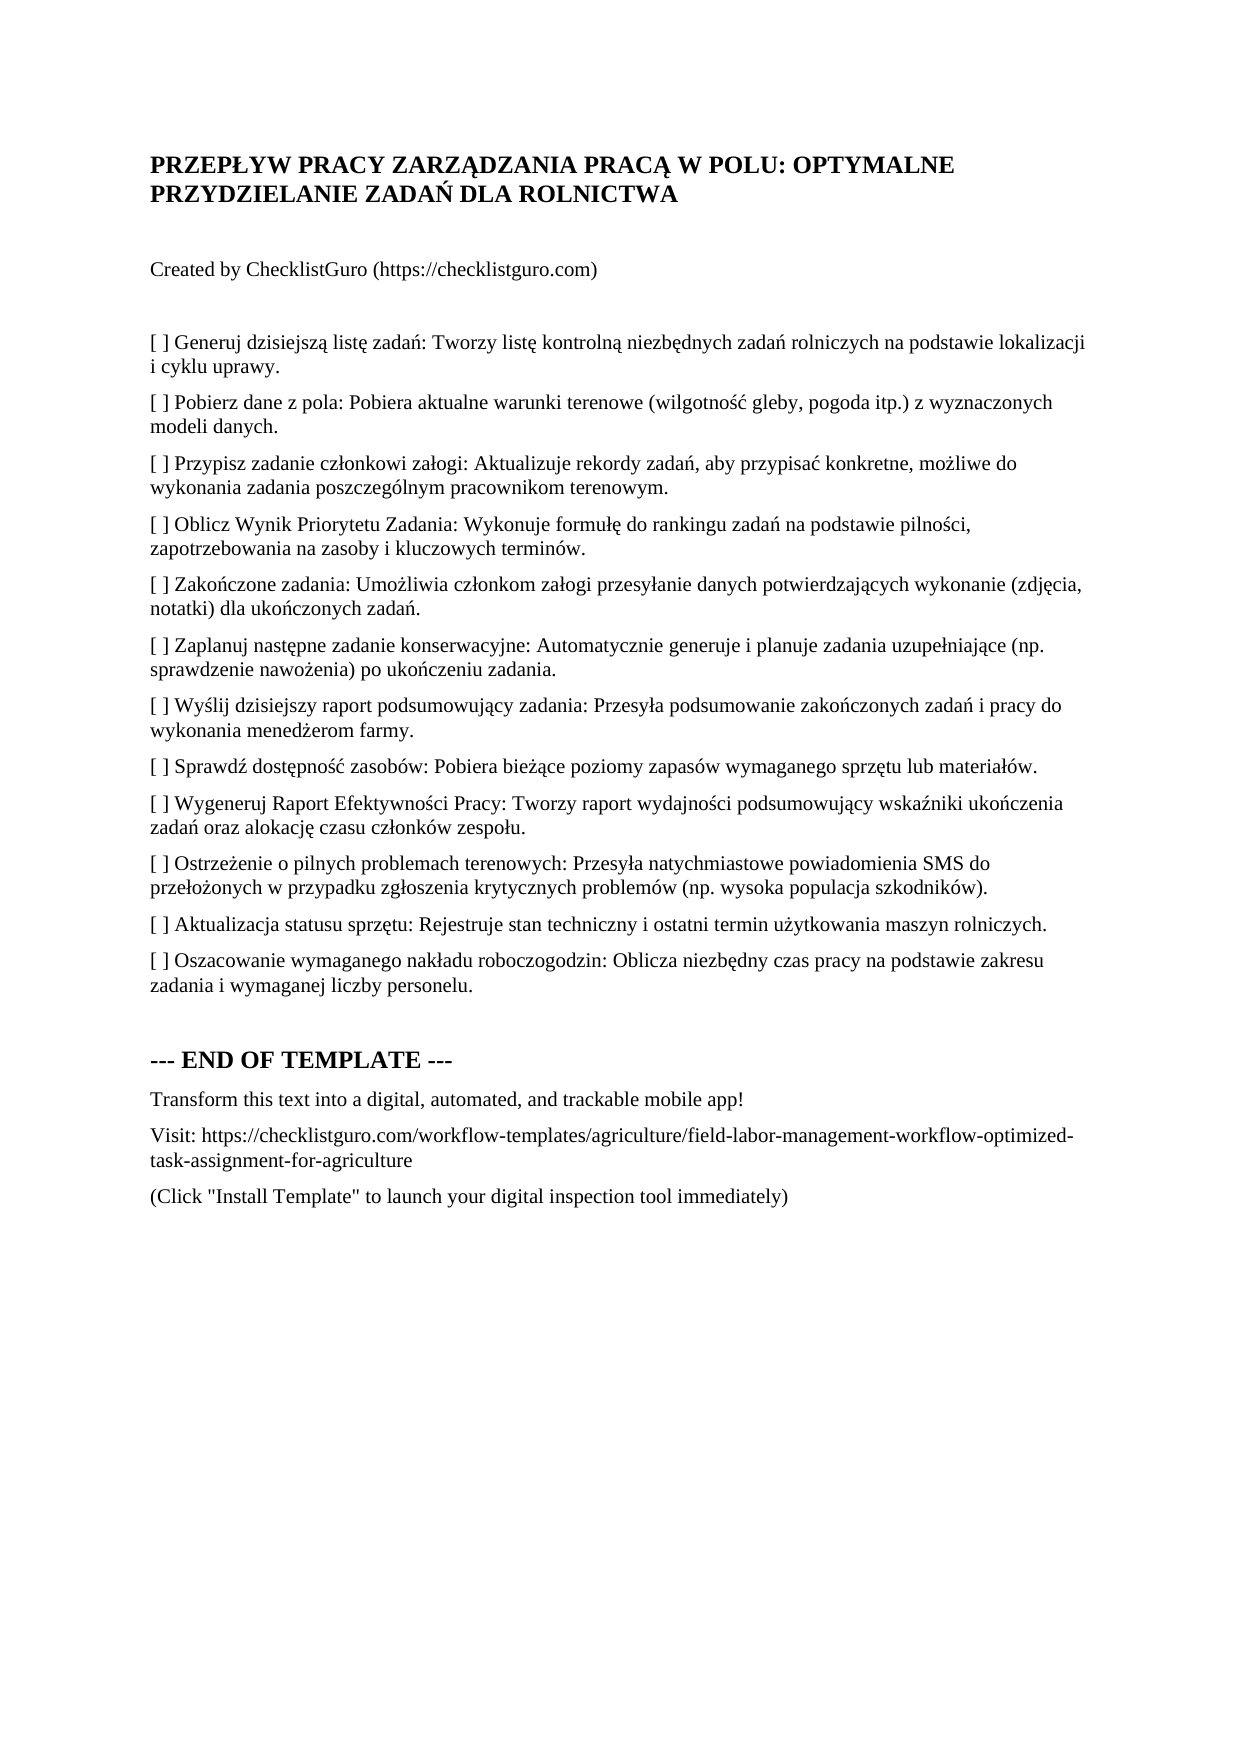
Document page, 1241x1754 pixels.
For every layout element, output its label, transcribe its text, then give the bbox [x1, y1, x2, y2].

text [ ] Wygeneruj Raport Efektywności Pracy: Tworzy raport wydajności podsumowujący wskaźniki ukończenia zadań oraz alokację czasu członków zespołu. [150, 791, 1090, 839]
text [ ] Oblicz Wynik Priorytetu Zadania: Wykonuje formułę do rankingu zadań na podstawie pilności, zapotrzebowania na zasoby i kluczowych terminów. [150, 512, 1090, 560]
text --- END OF TEMPLATE --- [150, 1046, 1090, 1074]
text Created by ChecklistGuro (https://checklistguro.com) [150, 257, 1090, 281]
text [ ] Przypisz zadanie członkowi załogi: Aktualizuje rekordy zadań, aby przypisać konkretne, możliwe do wykonania zadania poszczególnym pracownikom terenowym. [150, 451, 1090, 499]
text [ ] Wyślij dzisiejszy raport podsumowujący zadania: Przesyła podsumowanie zakończonych zadań i pracy do wykonania menedżerom farmy. [150, 693, 1090, 742]
text [ ] Zaplanuj następne zadanie konserwacyjne: Automatycznie generuje i planuje zadania uzupełniające (np. sprawdzenie nawożenia) po ukończeniu zadania. [150, 633, 1090, 681]
text [ ] Ostrzeżenie o pilnych problemach terenowych: Przesyła natychmiastowe powiadomienia SMS do przełożonych w przypadku zgłoszenia krytycznych problemów (np. wysoka populacja szkodników). [150, 851, 1090, 899]
text [ ] Zakończone zadania: Umożliwia członkom załogi przesyłanie danych potwierdzających wykonanie (zdjęcia, notatki) dla ukończonych zadań. [150, 572, 1090, 620]
text Visit: https://checklistguro.com/workflow-templates/agriculture/field-labor-management-workflow-optimized-task-assignment-for-agriculture [150, 1123, 1090, 1172]
text PRZEPŁYW PRACY ZARZĄDZANIA PRACĄ W POLU: OPTYMALNE PRZYDZIELANIE ZADAŃ DLA ROLNICTWA [150, 150, 1090, 207]
text [ ] Pobierz dane z pola: Pobiera aktualne warunki terenowe (wilgotność gleby, pogoda itp.) z wyznaczonych modeli danych. [150, 390, 1090, 438]
text [ ] Generuj dzisiejszą listę zadań: Tworzy listę kontrolną niezbędnych zadań rolniczych na podstawie lokalizacji i cyklu uprawy. [150, 330, 1090, 378]
text Transform this text into a digital, automated, and trackable mobile app! [150, 1087, 1090, 1111]
text [ ] Aktualizacja statusu sprzętu: Rejestruje stan techniczny i ostatni termin użytkowania maszyn rolniczych. [150, 912, 1090, 936]
text (Click "Install Template" to launch your digital inspection tool immediately) [150, 1184, 1090, 1208]
text [ ] Oszacowanie wymaganego nakładu roboczogodzin: Oblicza niezbędny czas pracy na podstawie zakresu zadania i wymaganej liczby personelu. [150, 948, 1090, 997]
text [ ] Sprawdź dostępność zasobów: Pobiera bieżące poziomy zapasów wymaganego sprzętu lub materiałów. [150, 754, 1090, 778]
